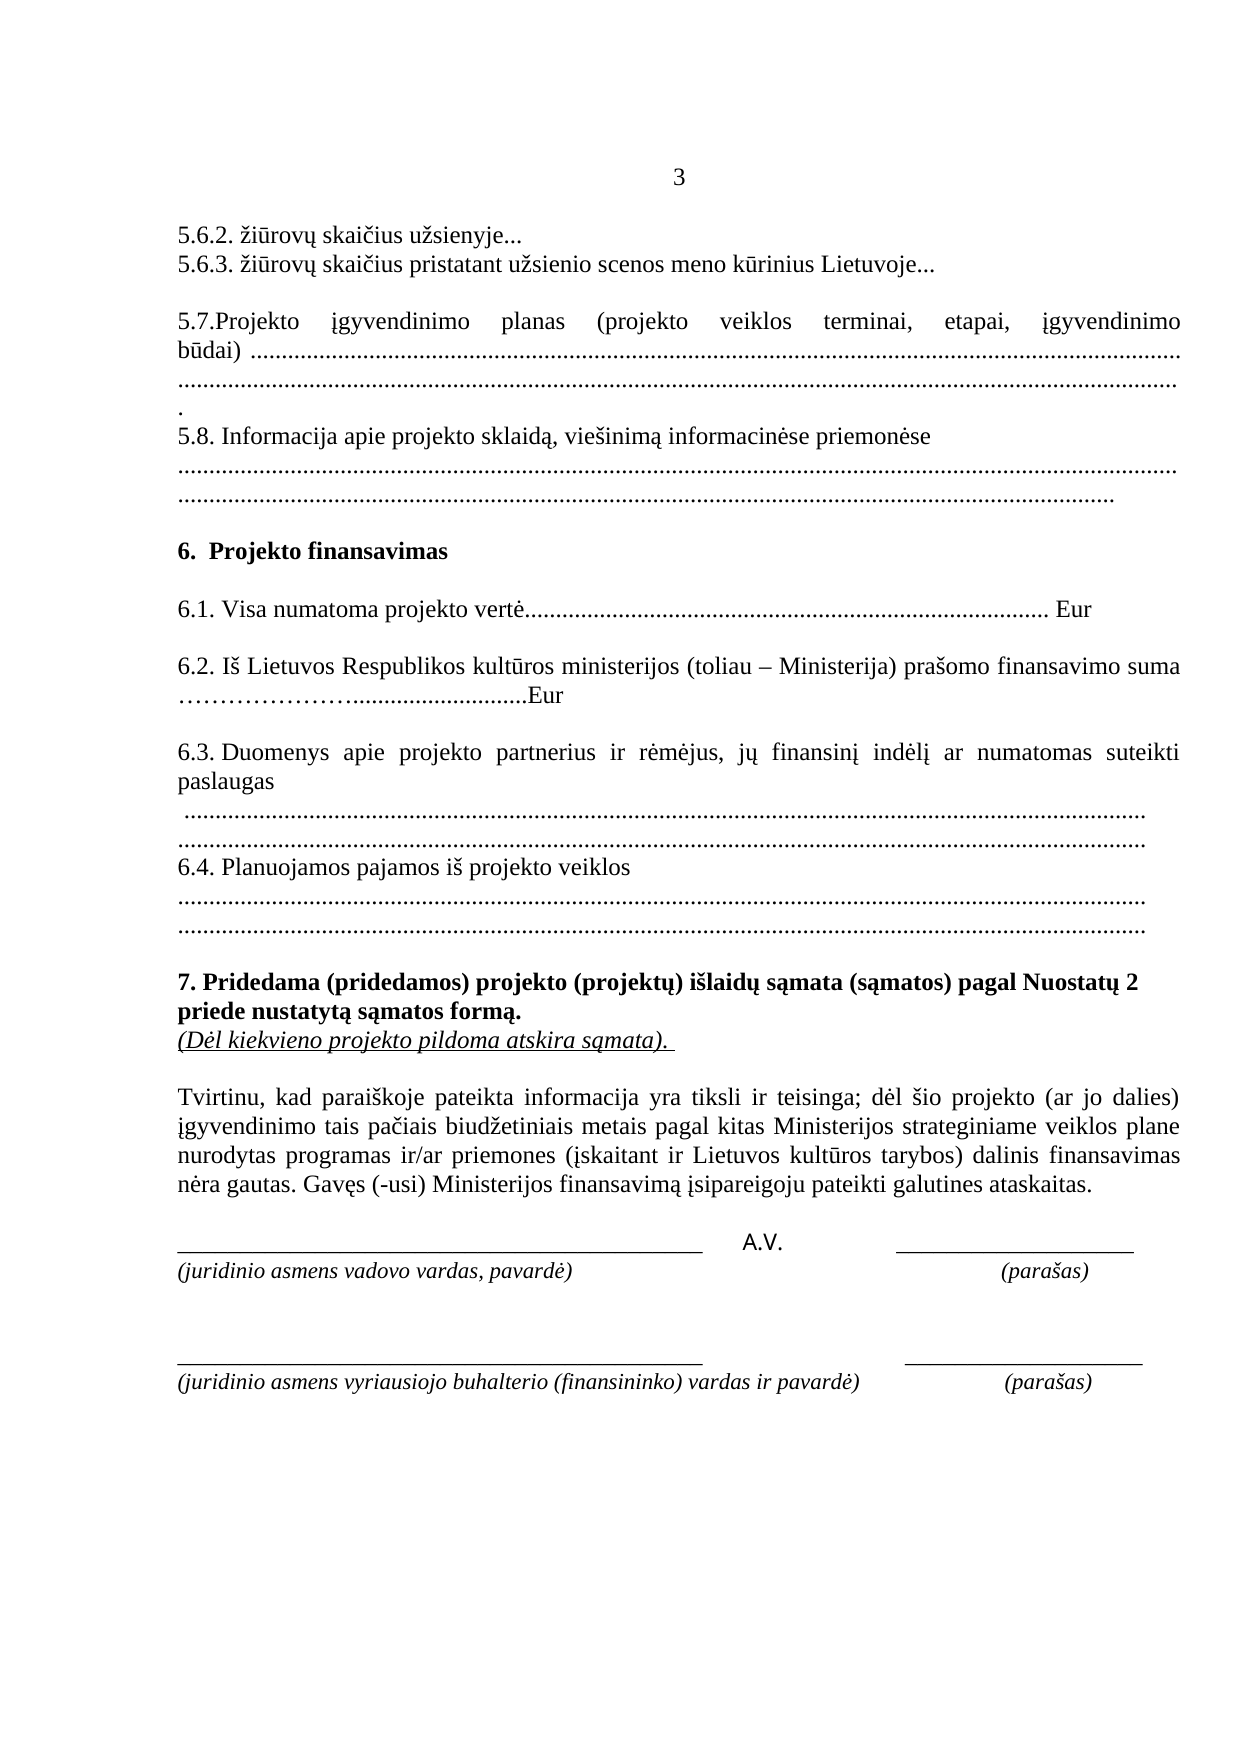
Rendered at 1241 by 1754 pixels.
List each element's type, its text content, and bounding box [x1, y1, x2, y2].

text .......................................................................................................................................................... [177, 795, 1181, 824]
text ........................................................................................................................................................... [177, 910, 1181, 939]
text 5.7.Projekto įgyvendinimo planas (projekto veiklos terminai, etapai, įgyvendinimo būdai) ...................................................................................................................................................................................................................................................................................................................... [177, 306, 1181, 421]
text ........................................................................................................................................................... [177, 824, 1181, 852]
text 5.6.3. žiūrovų skaičius pristatant užsienio scenos meno kūrinius Lietuvoje... [177, 249, 1181, 277]
text 5.8. Informacija apie projekto sklaidą, viešinimą informacinėse priemonėse [177, 421, 1181, 450]
text ...................................................................................................................................................................................................................................................................................................................... [177, 450, 1181, 507]
text 7. Pridedama (pridedamos) projekto (projektų) išlaidų sąmata (sąmatos) pagal Nuostatų 2 priede nustatytą sąmatos formą. [177, 967, 1181, 1025]
text __________________________________________ A.V. ___________________ [177, 1226, 1181, 1257]
text ........................................................................................................................................................... [177, 881, 1181, 910]
text (juridinio asmens vyriausiojo buhalterio (finansininko) vardas ir pavardė) (parašas) [177, 1368, 1181, 1394]
text (Dėl kiekvieno projekto pildoma atskira sąmata). [177, 1025, 1181, 1054]
text 5.6.2. žiūrovų skaičius užsienyje... [177, 220, 1181, 249]
text Tvirtinu, kad paraiškoje pateikta informacija yra tiksli ir teisinga; dėl šio projekto (ar jo dalies) įgyvendinimo tais pačiais biudžetiniais metais pagal kitas Ministerijos strateginiame veiklos plane nurodytas programas ir/ar priemones (įskaitant ir Lietuvos kultūros tarybos) dalinis finansavimas nėra gautas. Gavęs (-usi) Ministerijos finansavimą įsipareigoju pateikti galutines ataskaitas. [177, 1082, 1181, 1197]
text 6.1. Visa numatoma projekto vertė.................................................................................... Eur [177, 594, 1181, 622]
text 6.3. Duomenys apie projekto partnerius ir rėmėjus, jų finansinį indėlį ar numatomas suteikti paslaugas [177, 737, 1181, 795]
text 6.2. Iš Lietuvos Respublikos kultūros ministerijos (toliau – Ministerija) prašomo finansavimo suma …………………............................Eur [177, 651, 1181, 709]
text (juridinio asmens vadovo vardas, pavardė) (parašas) [177, 1257, 1181, 1284]
text __________________________________________ ___________________ [177, 1339, 1181, 1368]
text 6.4. Planuojamos pajamos iš projekto veiklos [177, 852, 1181, 881]
text 6. Projekto finansavimas [177, 536, 1181, 565]
